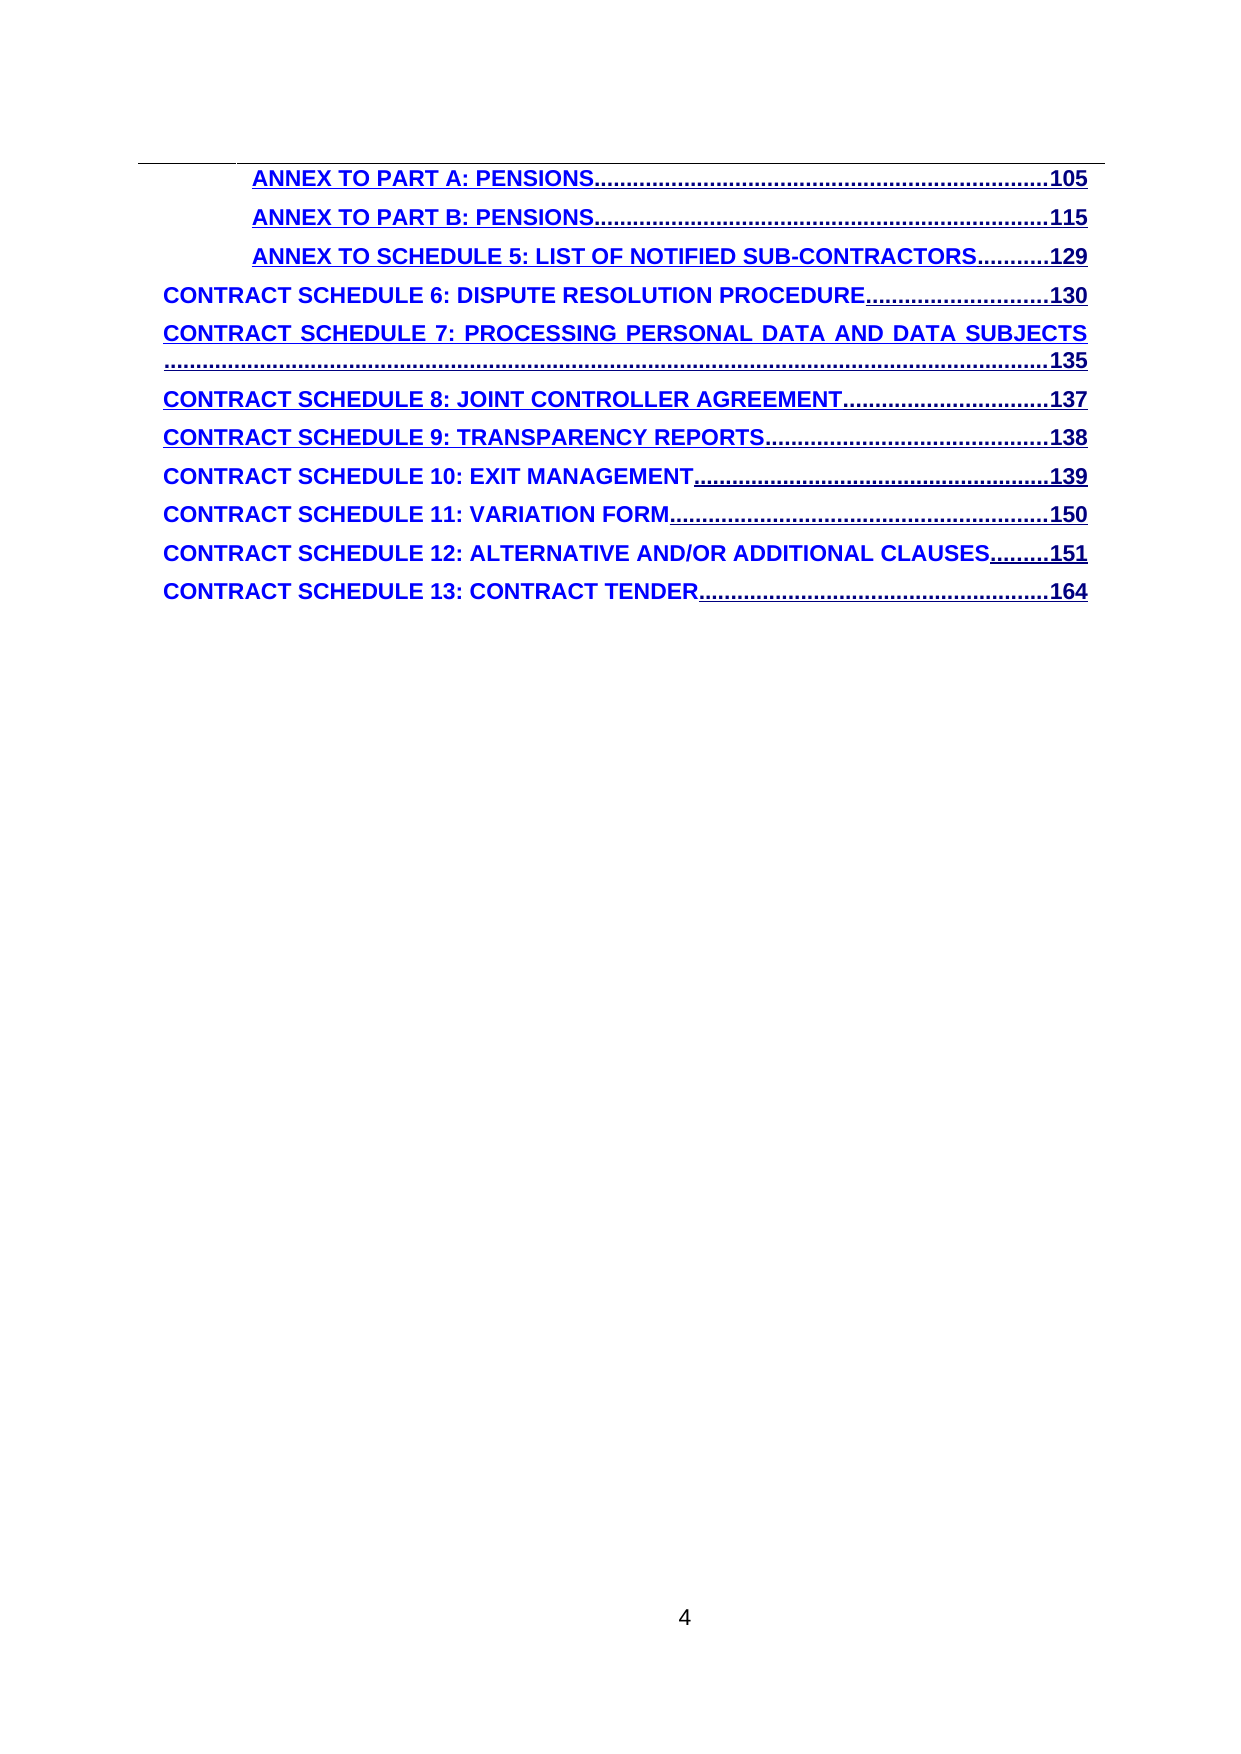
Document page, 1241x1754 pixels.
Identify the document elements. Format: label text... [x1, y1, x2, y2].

text CONTRACT SCHEDULE 7: PROCESSING PERSONAL DATA AND DATA SUBJECTS 135 [163, 344, 1088, 370]
text ANNEX TO SCHEDULE 5: LIST OF NOTIFIED SUB-CONTRACTORS 129 [252, 243, 1088, 266]
text CONTRACT SCHEDULE 12: ALTERNATIVE AND/OR ADDITIONAL CLAUSES 151 [163, 539, 1088, 566]
text ANNEX TO PART B: PENSIONS 115 [252, 204, 1088, 227]
text CONTRACT SCHEDULE 13: CONTRACT TENDER 164 [163, 578, 1088, 604]
text CONTRACT SCHEDULE 8: JOINT CONTROLLER AGREEMENT 137 [163, 386, 1088, 409]
text CONTRACT SCHEDULE 7: PROCESSING PERSONAL DATA AND DATA SUBJECTS 135 [163, 320, 1088, 343]
text ANNEX TO PART A: PENSIONS 105 [252, 164, 1088, 188]
text CONTRACT SCHEDULE 9: TRANSPARENCY REPORTS 138 [163, 424, 1088, 447]
text CONTRACT SCHEDULE 11: VARIATION FORM 150 [163, 501, 1088, 527]
text CONTRACT SCHEDULE 6: DISPUTE RESOLUTION PROCEDURE 130 [163, 282, 1088, 308]
text [252, 150, 1088, 163]
text CONTRACT SCHEDULE 10: EXIT MANAGEMENT 139 [163, 463, 1088, 489]
